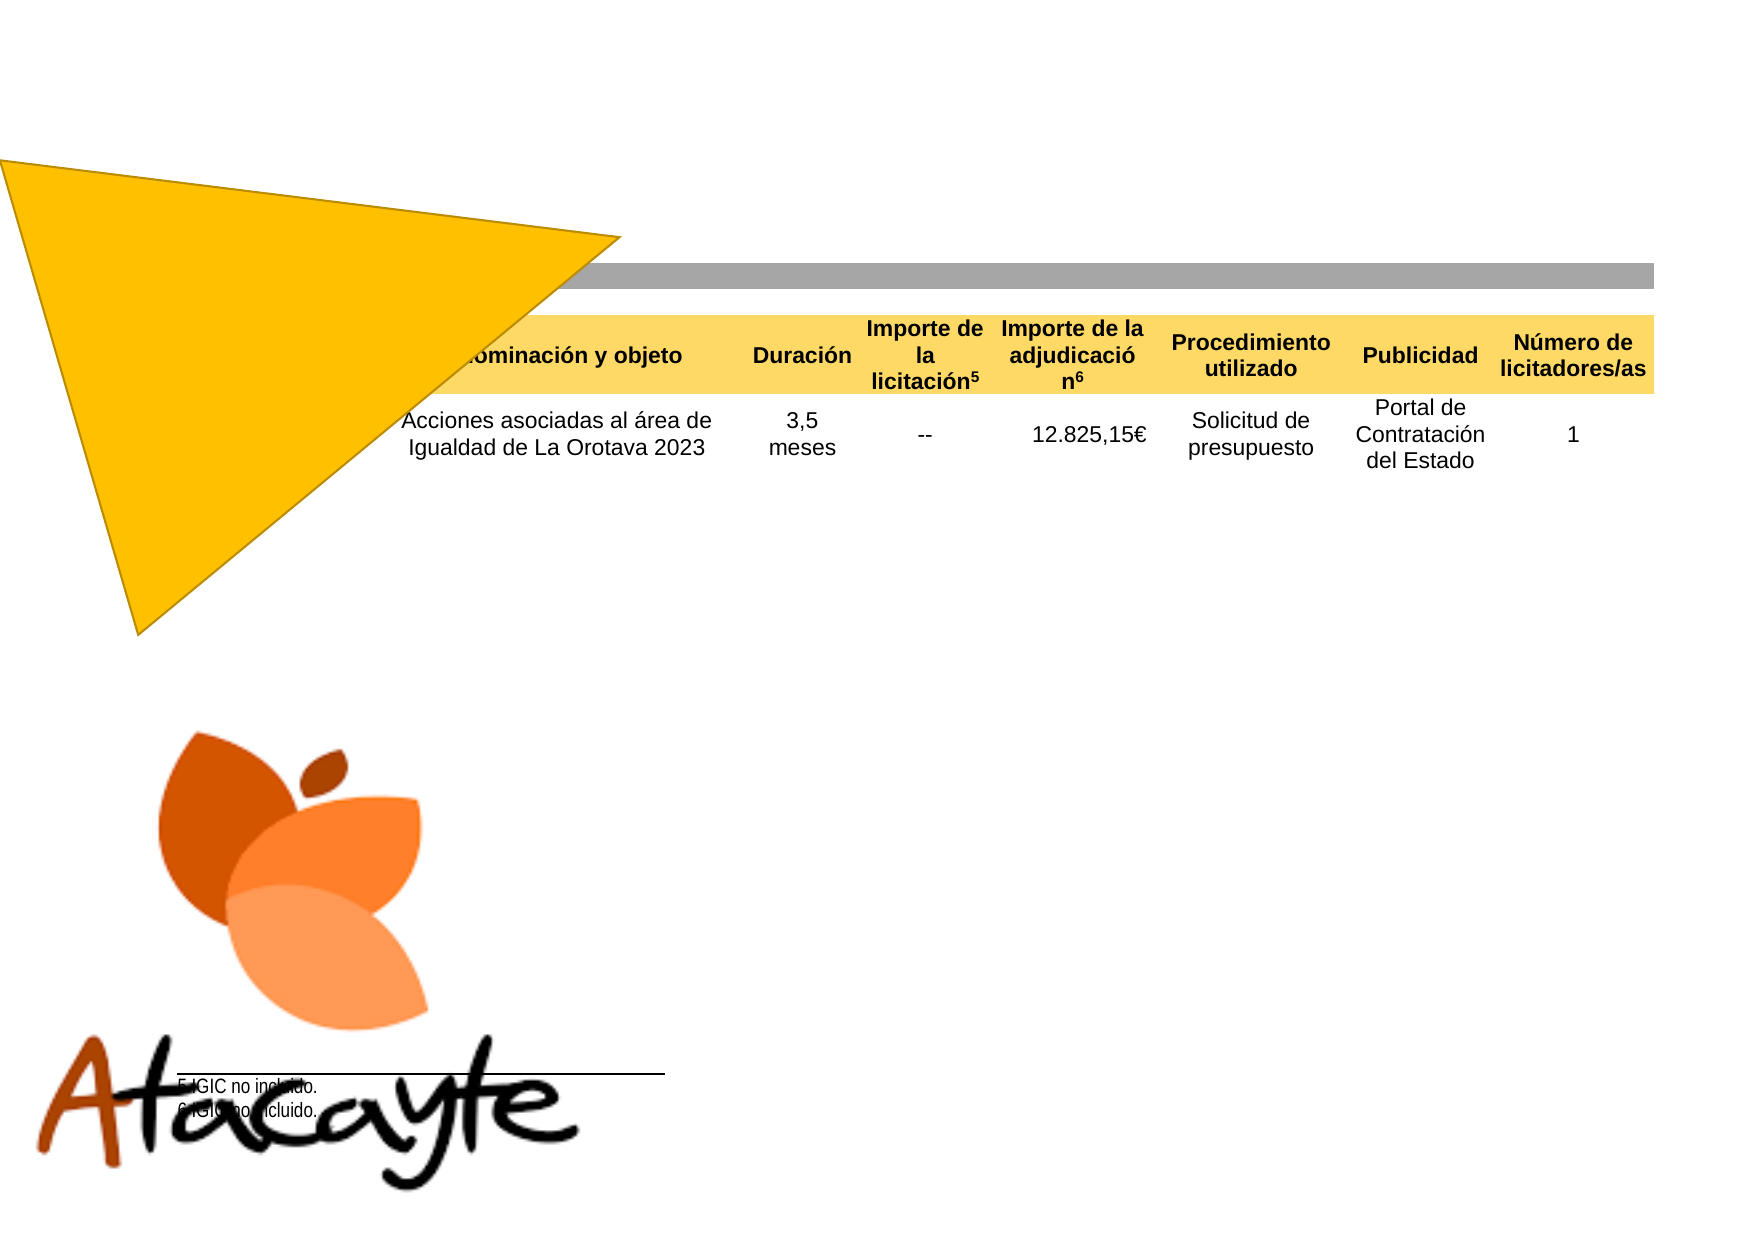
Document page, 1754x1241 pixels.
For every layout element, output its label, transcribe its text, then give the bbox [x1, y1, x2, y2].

table_cell 1 [1493, 394, 1654, 473]
table_cell 12.825,15€ [991, 394, 1154, 473]
table_cell Solicitud de presupuesto [1154, 394, 1348, 473]
table_cell Acciones asociadas al área de Igualdad de La Orotava 2023 [368, 394, 745, 473]
table_header Importe de la adjudicación [991, 315, 1154, 394]
table_header Duración [745, 315, 859, 394]
table_header Número de licitadores/as [1493, 315, 1654, 394]
table_header Importe de la licitación [859, 315, 991, 394]
table_header Denominación y objeto [433, 315, 745, 394]
table_cell Ayuntamiento de La Orotava [337, 448, 368, 473]
table_cell -- [859, 394, 991, 473]
text TERCER TRIMESTRE [560, 263, 1654, 289]
table_cell Portal de Contratación del Estado [1348, 394, 1493, 473]
table_cell 3,5 meses [745, 394, 859, 473]
table_header Publicidad [1348, 315, 1493, 394]
table_header Procedimiento utilizado [1154, 315, 1348, 394]
